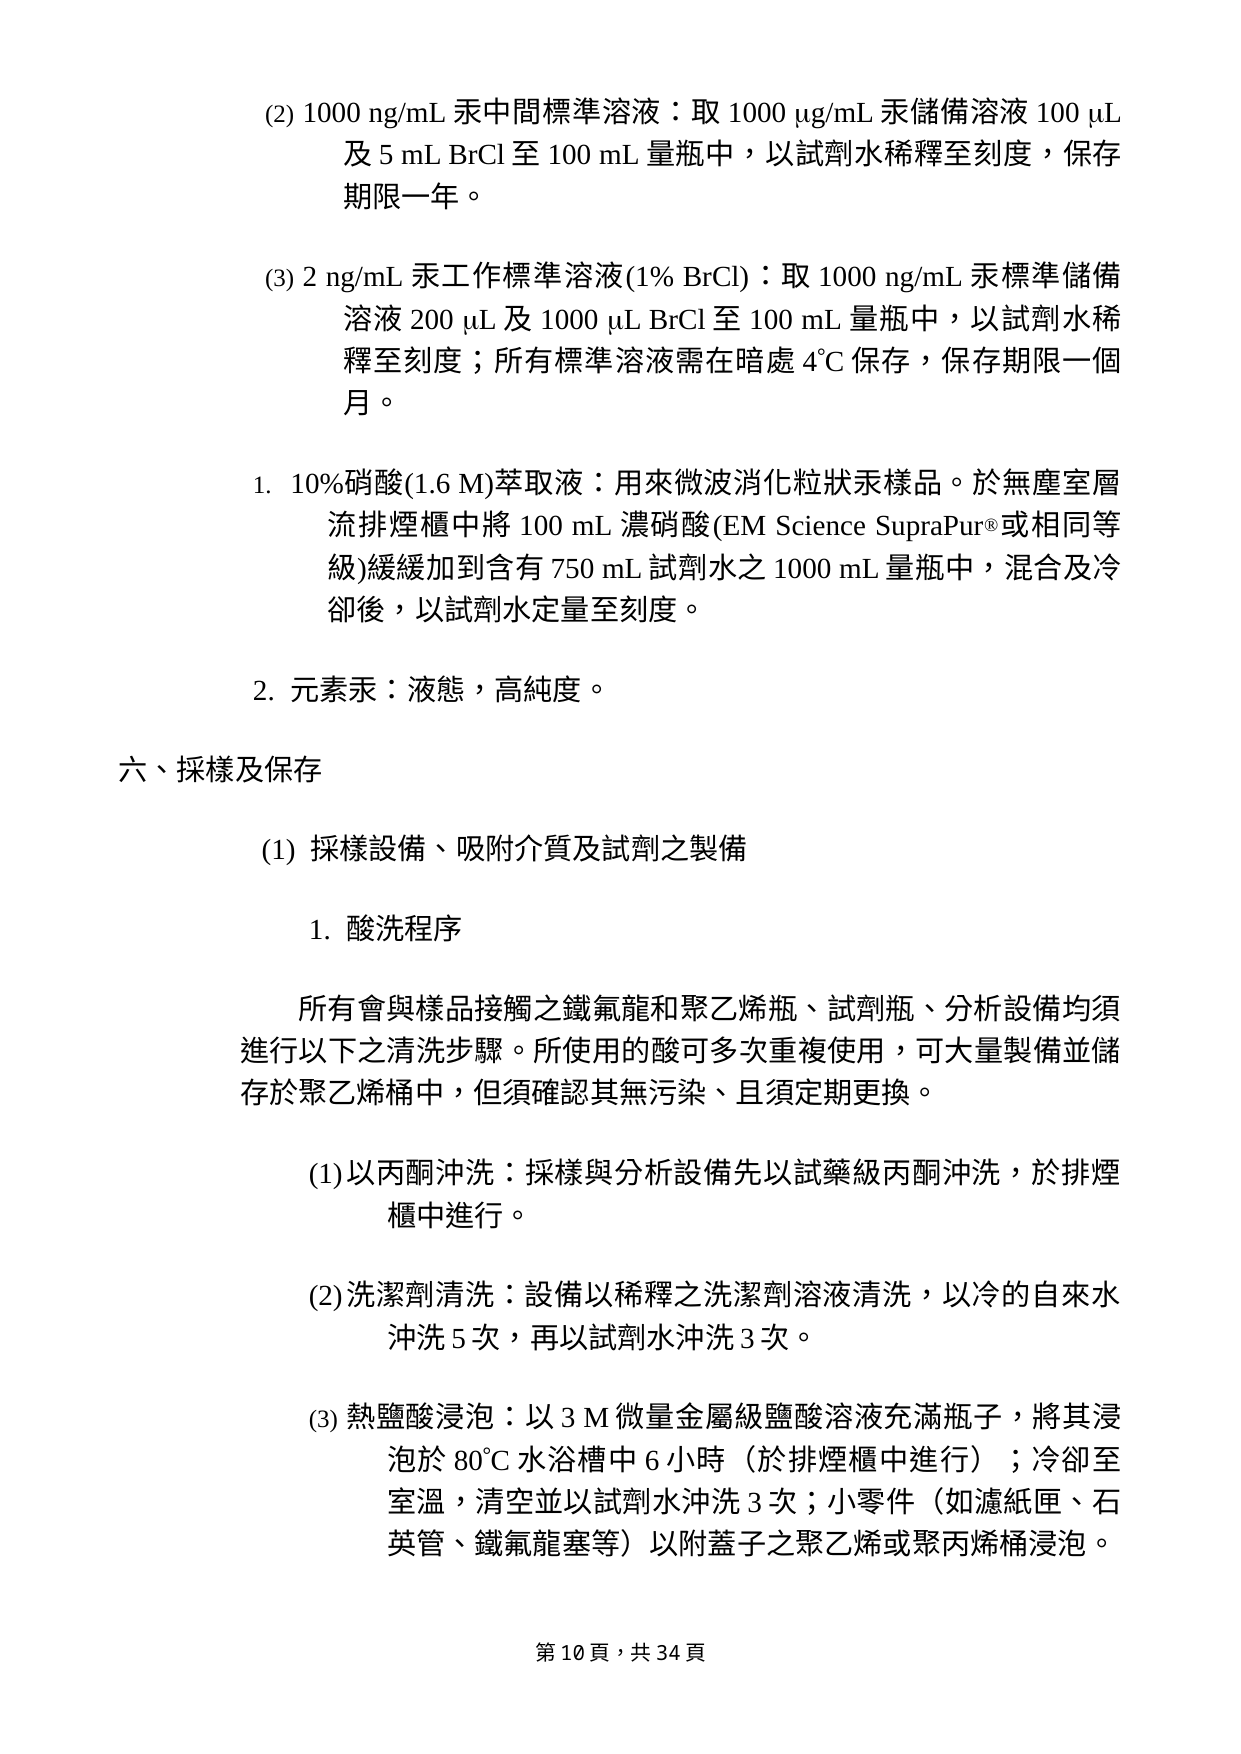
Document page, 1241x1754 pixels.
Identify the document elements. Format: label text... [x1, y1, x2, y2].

list 10%硝酸(1.6 M)萃取液：用來微波消化粒狀汞樣品。於無塵室層流排煙櫃中將100 mL濃硝酸(EM Science SupraPur或相同等級)緩緩加到含有750 mL試劑水之1000 mL量瓶中，混合及冷卻後，以試劑水定量至刻度。 [253, 460, 1122, 629]
list 採樣設備、吸附介質及試劑之製備 [261, 826, 1122, 868]
list 酸洗程序 [309, 906, 1122, 948]
list 以丙酮沖洗：採樣與分析設備先以試藥級丙酮沖洗，於排煙櫃中進行。 [308, 1150, 1122, 1234]
list 2 ng/mL汞工作標準溶液(1% BrCl)：取1000 ng/mL汞標準儲備溶液200 L及1000 L BrCl至100 mL量瓶中，以試劑水稀釋至刻度；所有標準溶液需在暗處4C保存，保存期限一個月。 [265, 253, 1122, 422]
list 1000 ng/mL汞中間標準溶液：取1000 g/mL汞儲備溶液100 L及5 mL BrCl至100 mL量瓶中，以試劑水稀釋至刻度，保存期限一年。 [265, 89, 1122, 216]
list 洗潔劑清洗：設備以稀釋之洗潔劑溶液清洗，以冷的自來水沖洗5次，再以試劑水沖洗3次。 [308, 1272, 1122, 1357]
text 所有會與樣品接觸之鐵氟龍和聚乙烯瓶、試劑瓶、分析設備均須進行以下之清洗步驟。所使用的酸可多次重複使用，可大量製備並儲存於聚乙烯桶中，但須確認其無污染、且須定期更換。 [240, 986, 1122, 1112]
text 六、採樣及保存 [118, 746, 1122, 788]
list 熱鹽酸浸泡：以3 M微量金屬級鹽酸溶液充滿瓶子，將其浸泡於80C水浴槽中6小時（於排煙櫃中進行）；冷卻至室溫，清空並以試劑水沖洗3次；小零件（如濾紙匣、石英管、鐵氟龍塞等）以附蓋子之聚乙烯或聚丙烯桶浸泡。 [308, 1394, 1122, 1563]
list 元素汞：液態，高純度。 [253, 666, 1122, 709]
